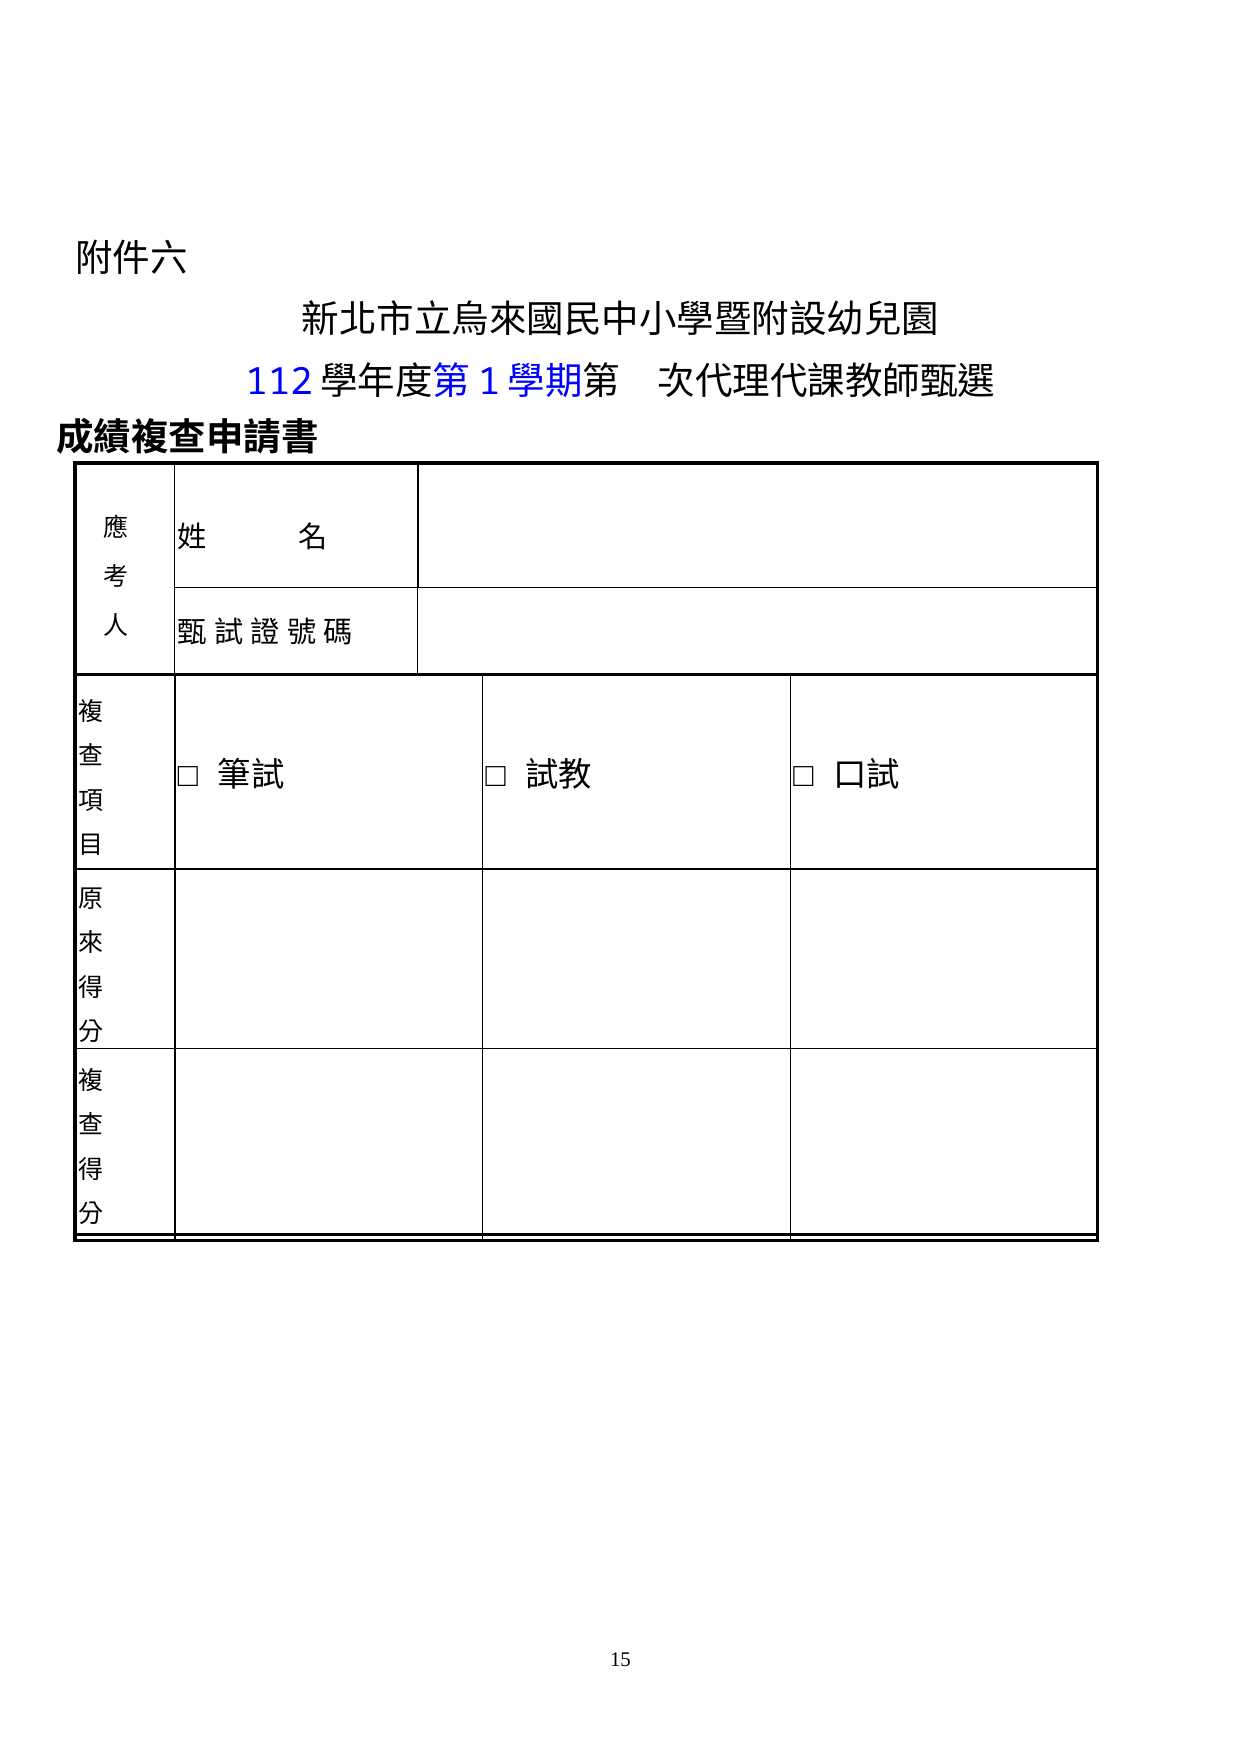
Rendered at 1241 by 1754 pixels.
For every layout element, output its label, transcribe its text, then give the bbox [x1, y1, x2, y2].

table_cell □ 口試 [791, 676, 1096, 868]
table_cell [791, 1049, 1096, 1233]
table_cell [418, 588, 1096, 672]
table_header 姓 名 [175, 465, 417, 586]
table_cell □ 試教 [483, 676, 790, 868]
table_cell [176, 870, 482, 1048]
table_cell 複 查 項 目 [77, 676, 174, 868]
table_cell [483, 1049, 790, 1233]
table_cell [483, 870, 790, 1048]
text 新北市立烏來國民中小學暨附設幼兒園 [75, 282, 1165, 345]
table_cell 複 查 得 分 [77, 1049, 174, 1233]
table_cell 原 來 得 分 [77, 870, 174, 1048]
text 附件六 [75, 228, 1165, 282]
table_cell □ 筆試 [176, 676, 482, 868]
table_cell [176, 1049, 482, 1233]
table_header 應 考 人 [77, 465, 174, 672]
table_cell 甄試證號碼 [175, 588, 417, 672]
table_cell [791, 870, 1096, 1048]
text 成績複查申請書 [56, 407, 1165, 461]
text 112學年度第1學期第 次代理代課教師甄選 [75, 345, 1165, 407]
table_header [419, 465, 1096, 586]
